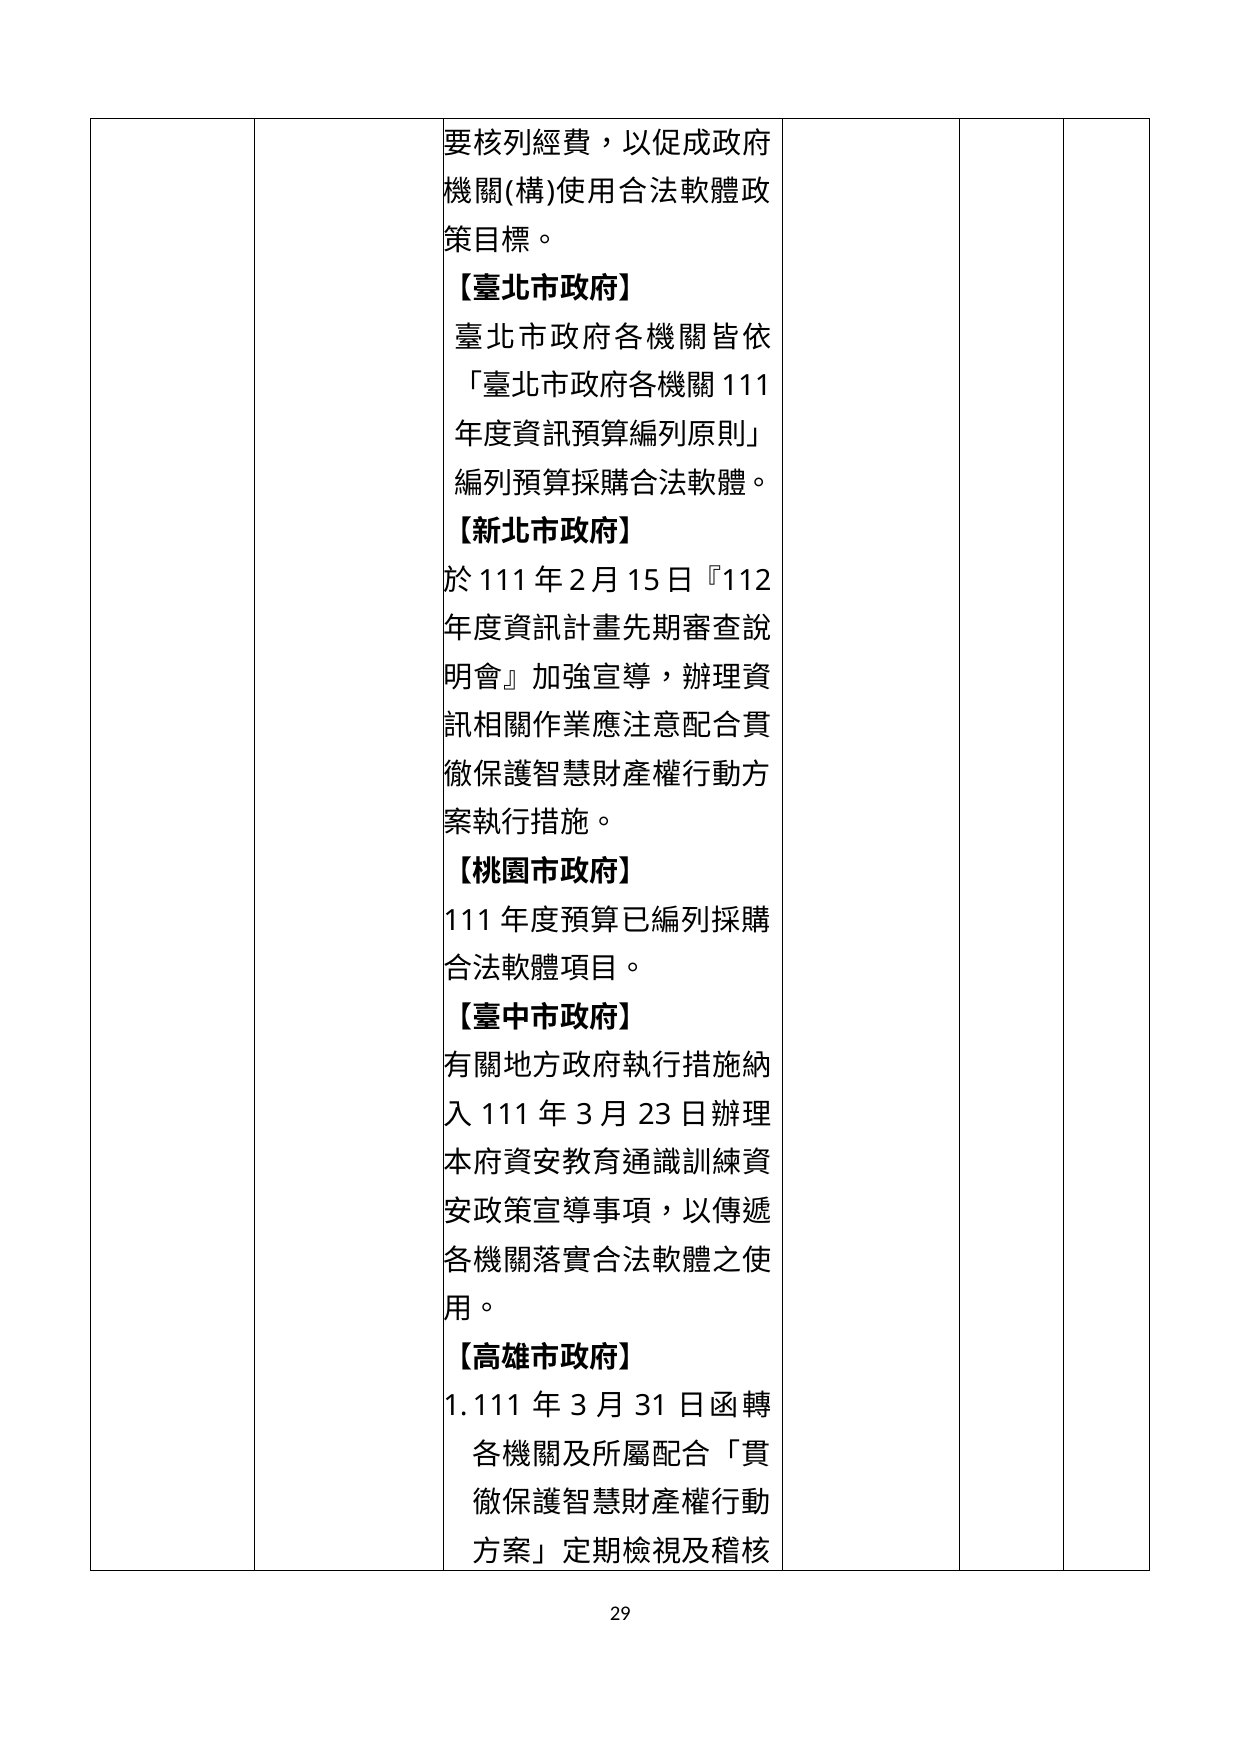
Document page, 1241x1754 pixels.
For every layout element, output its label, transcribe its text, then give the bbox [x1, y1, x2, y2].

table_cell [1064, 119, 1149, 1570]
table_cell [91, 119, 254, 1570]
table_cell 【國家發展委員會】 於辦理各類型計畫審議時，將檢視軟體採購經費合理性納入審議項目，確保機關採購合法軟體。 【行政院資通安全處】 有關檢視及稽核合法使用軟體之情形，已納入每年辦理之資通安全稽核範圍。 【行政院主計總處】 依中央政府各機關、學校、公營事業編列軟體購置費，辦理電腦經費概(預)算審核作業，並按業務需要核列經費，以促成政府機關(構)使用合法軟體政策目標。 【臺北市政府】 臺北市政府各機關皆依「臺北市政府各機關111年度資訊預算編列原則」編列預算採購合法軟體。 【新北市政府】 於111年2月15日『112年度資訊計畫先期審查說明會』加強宣導，辦理資訊相關作業應注意配合貫徹保護智慧財產權行動方案執行措施。 【桃園市政府】 111年度預算已編列採購合法軟體項目。 【臺中市政府】 有關地方政府執行措施納入111年3月23日辦理本府資安教育通識訓練資安政策宣導事項，以傳遞各機關落實合法軟體之使用。 【高雄市政府】 111年3月31日函轉各機關及所屬配合「貫徹保護智慧財產權行動方案」定期檢視及稽核合法使用軟體之情形。 本府機關所用電腦均符合規定使用合法軟體，僅少數有office文書軟體授權數不足情形，已自行移除改用國發會ODF軟體。 [444, 119, 782, 1570]
table_cell [783, 119, 959, 1570]
table_cell [960, 119, 1063, 1570]
table_cell [255, 119, 443, 1570]
